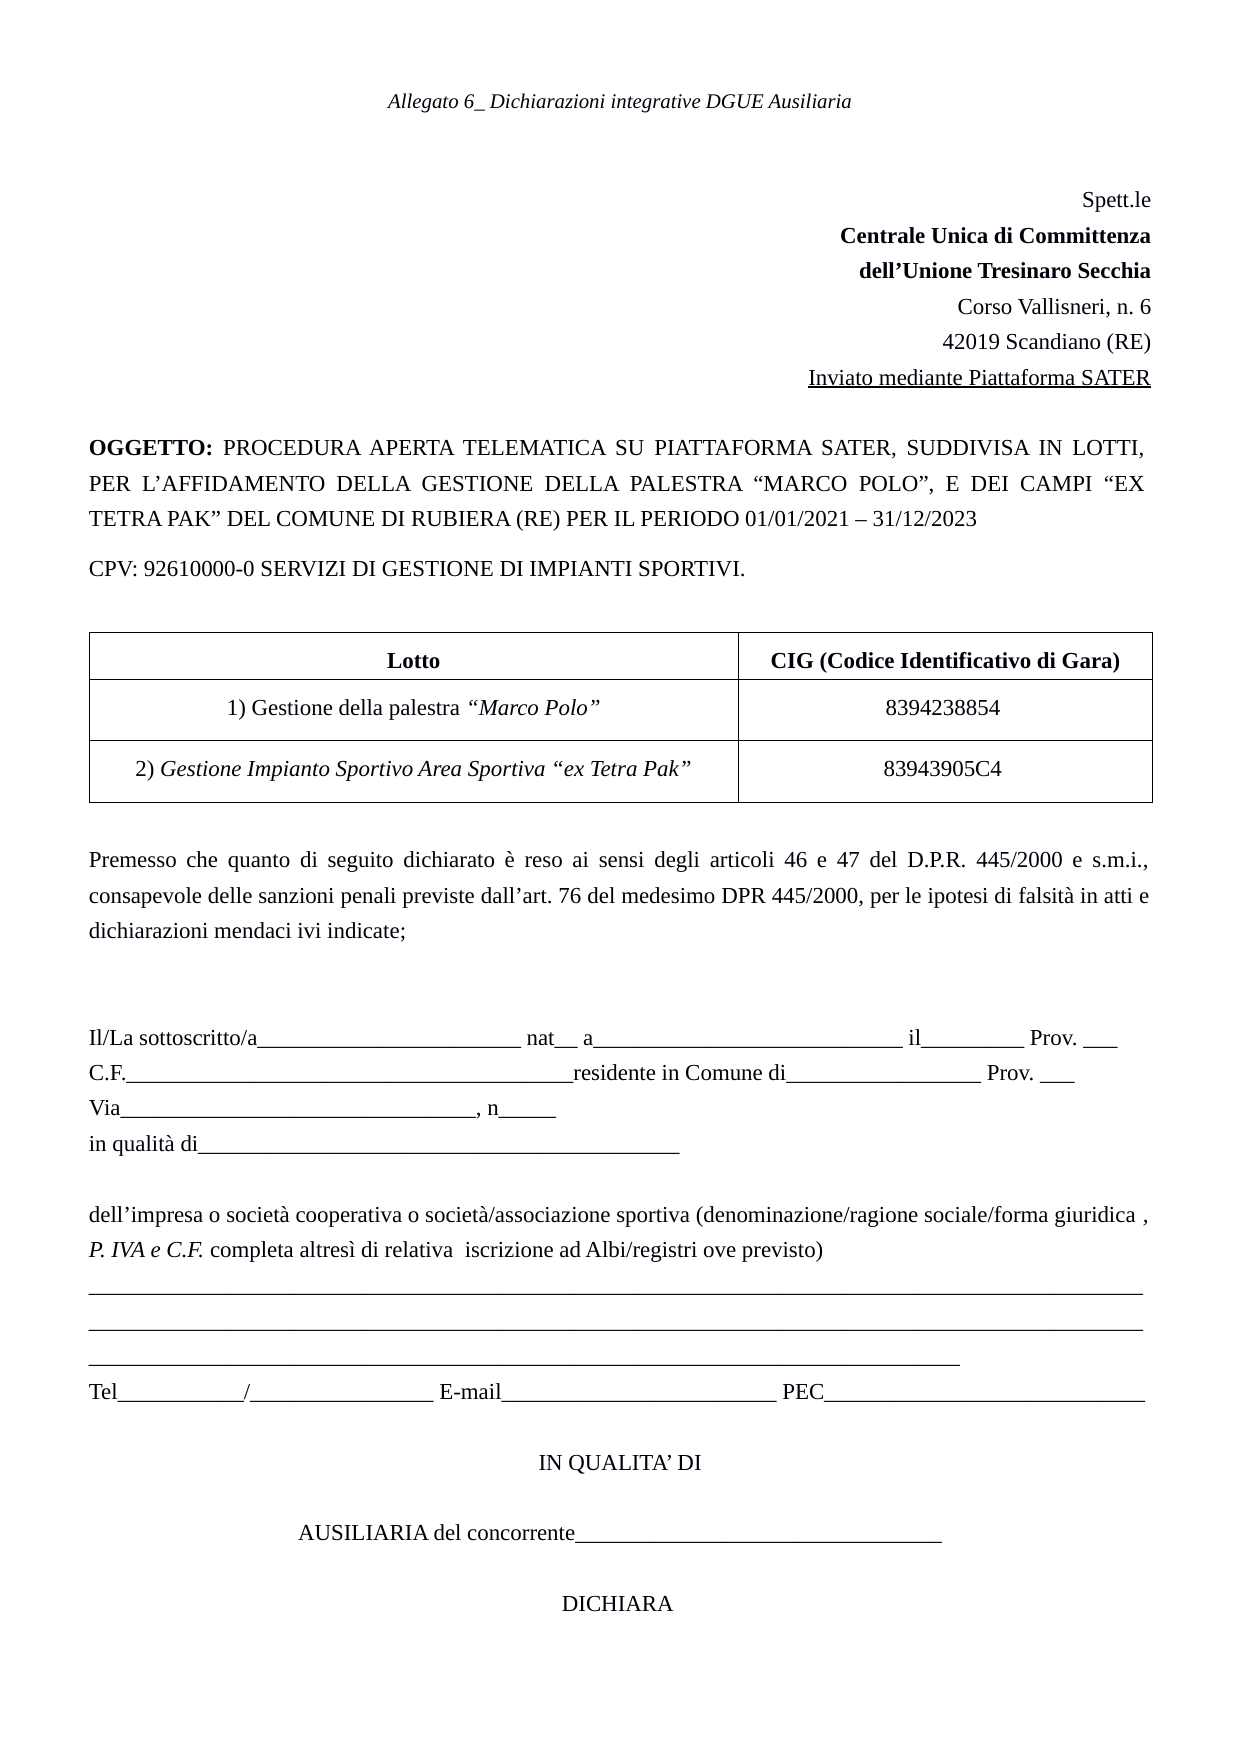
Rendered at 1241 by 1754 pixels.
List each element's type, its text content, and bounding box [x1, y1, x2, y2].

text ____________________________________________________________________________________________________________________________________________________________________________________________________________________________________________________________________ Tel___________/________________ E-mail________________________ PEC____________________________ [89, 1262, 1151, 1404]
table_header CIG (Codice Identificativo di Gara) [739, 633, 1152, 679]
table_cell 83943905C4 [739, 741, 1152, 802]
text IN QUALITA’ DI [89, 1439, 1151, 1475]
subtitle Inviato mediante Piattaforma SATER [89, 354, 1151, 390]
text dell’impresa o società cooperativa o società/associazione sportiva (denominazione/ragione sociale/forma giuridica , P. IVA e C.F. completa altresì di relativa iscrizione ad Albi/registri ove previsto) [89, 1192, 1151, 1262]
text 42019 Scandiano (RE) [89, 319, 1151, 354]
text in qualità di__________________________________________ [89, 1121, 1151, 1156]
text Premesso che quanto di seguito dichiarato è reso ai sensi degli articoli 46 e 47 del D.P.R. 445/2000 e s.m.i., consapevole delle sanzioni penali previste dall’art. 76 del medesimo DPR 445/2000, per le ipotesi di falsità in atti e dichiarazioni mendaci ivi indicate; [89, 837, 1151, 944]
text AUSILIARIA del concorrente________________________________ [89, 1510, 1151, 1546]
text Spett.le [89, 177, 1151, 213]
text Centrale Unica di Committenza [89, 213, 1151, 248]
text DICHIARA [89, 1581, 1151, 1617]
table_cell 2) Gestione Impianto Sportivo Area Sportiva “ex Tetra Pak” [90, 741, 738, 802]
text Corso Vallisneri, n. 6 [89, 284, 1151, 319]
text OGGETTO: PROCEDURA APERTA TELEMATICA SU PIATTAFORMA SATER, SUDDIVISA IN LOTTI, PER L’AFFIDAMENTO DELLA GESTIONE DELLA PALESTRA “MARCO POLO”, E DEI CAMPI “EX TETRA PAK” DEL COMUNE DI RUBIERA (RE) PER IL PERIODO 01/01/2021 – 31/12/2023 [89, 425, 1145, 532]
table_cell 1) Gestione della palestra “Marco Polo” [90, 680, 738, 740]
table_header Lotto [90, 633, 738, 679]
text dell’Unione Tresinaro Secchia [89, 248, 1151, 284]
table_cell 8394238854 [739, 680, 1152, 740]
text CPV: 92610000-0 Servizi di gestione di impianti sportivi. [89, 546, 1151, 582]
text Il/La sottoscritto/a_______________________ nat__ a___________________________ il_________ Prov. ___ C.F._______________________________________residente in Comune di_________________ Prov. ___ Via_______________________________, n_____ [89, 1014, 1151, 1121]
